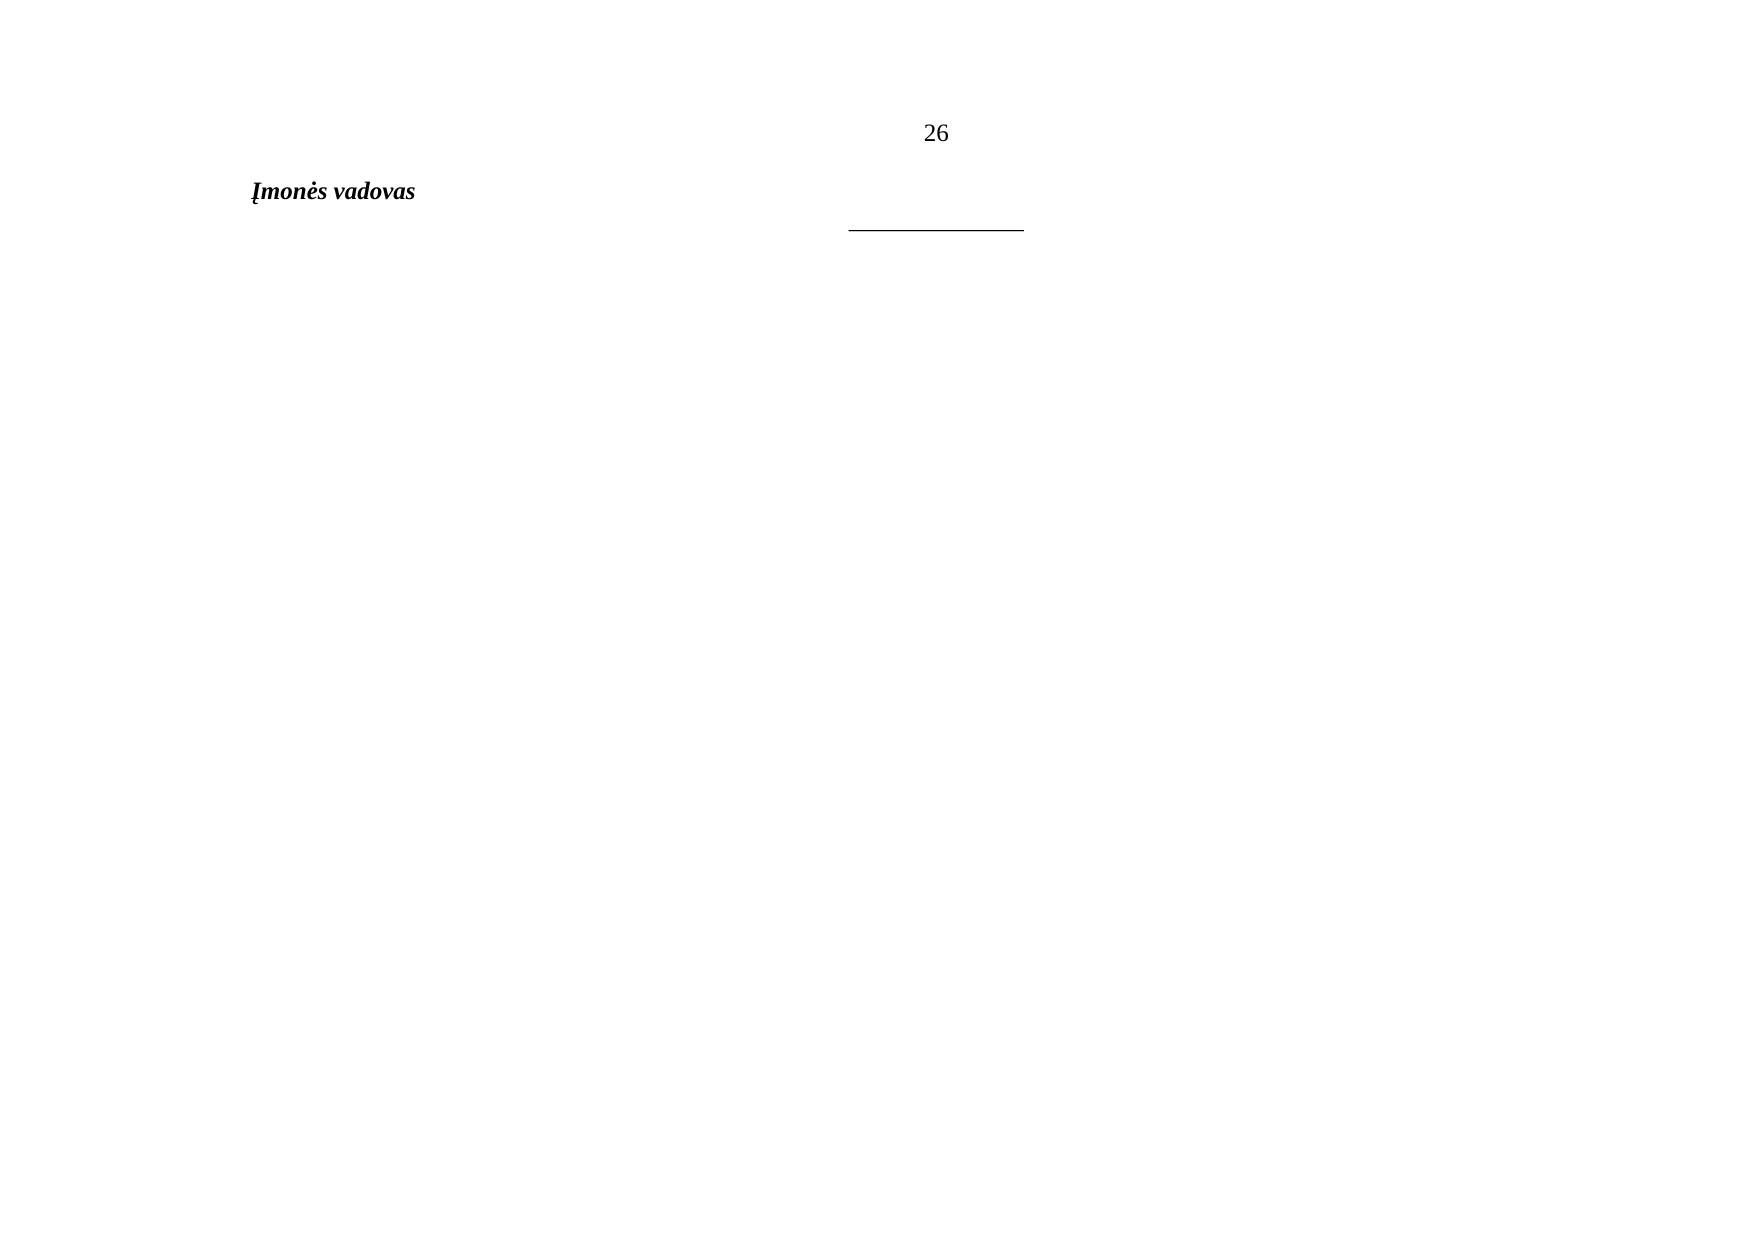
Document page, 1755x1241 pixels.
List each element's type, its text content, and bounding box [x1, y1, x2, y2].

text ______________ [177, 205, 1695, 234]
text Įmonės vadovas [177, 176, 1695, 205]
